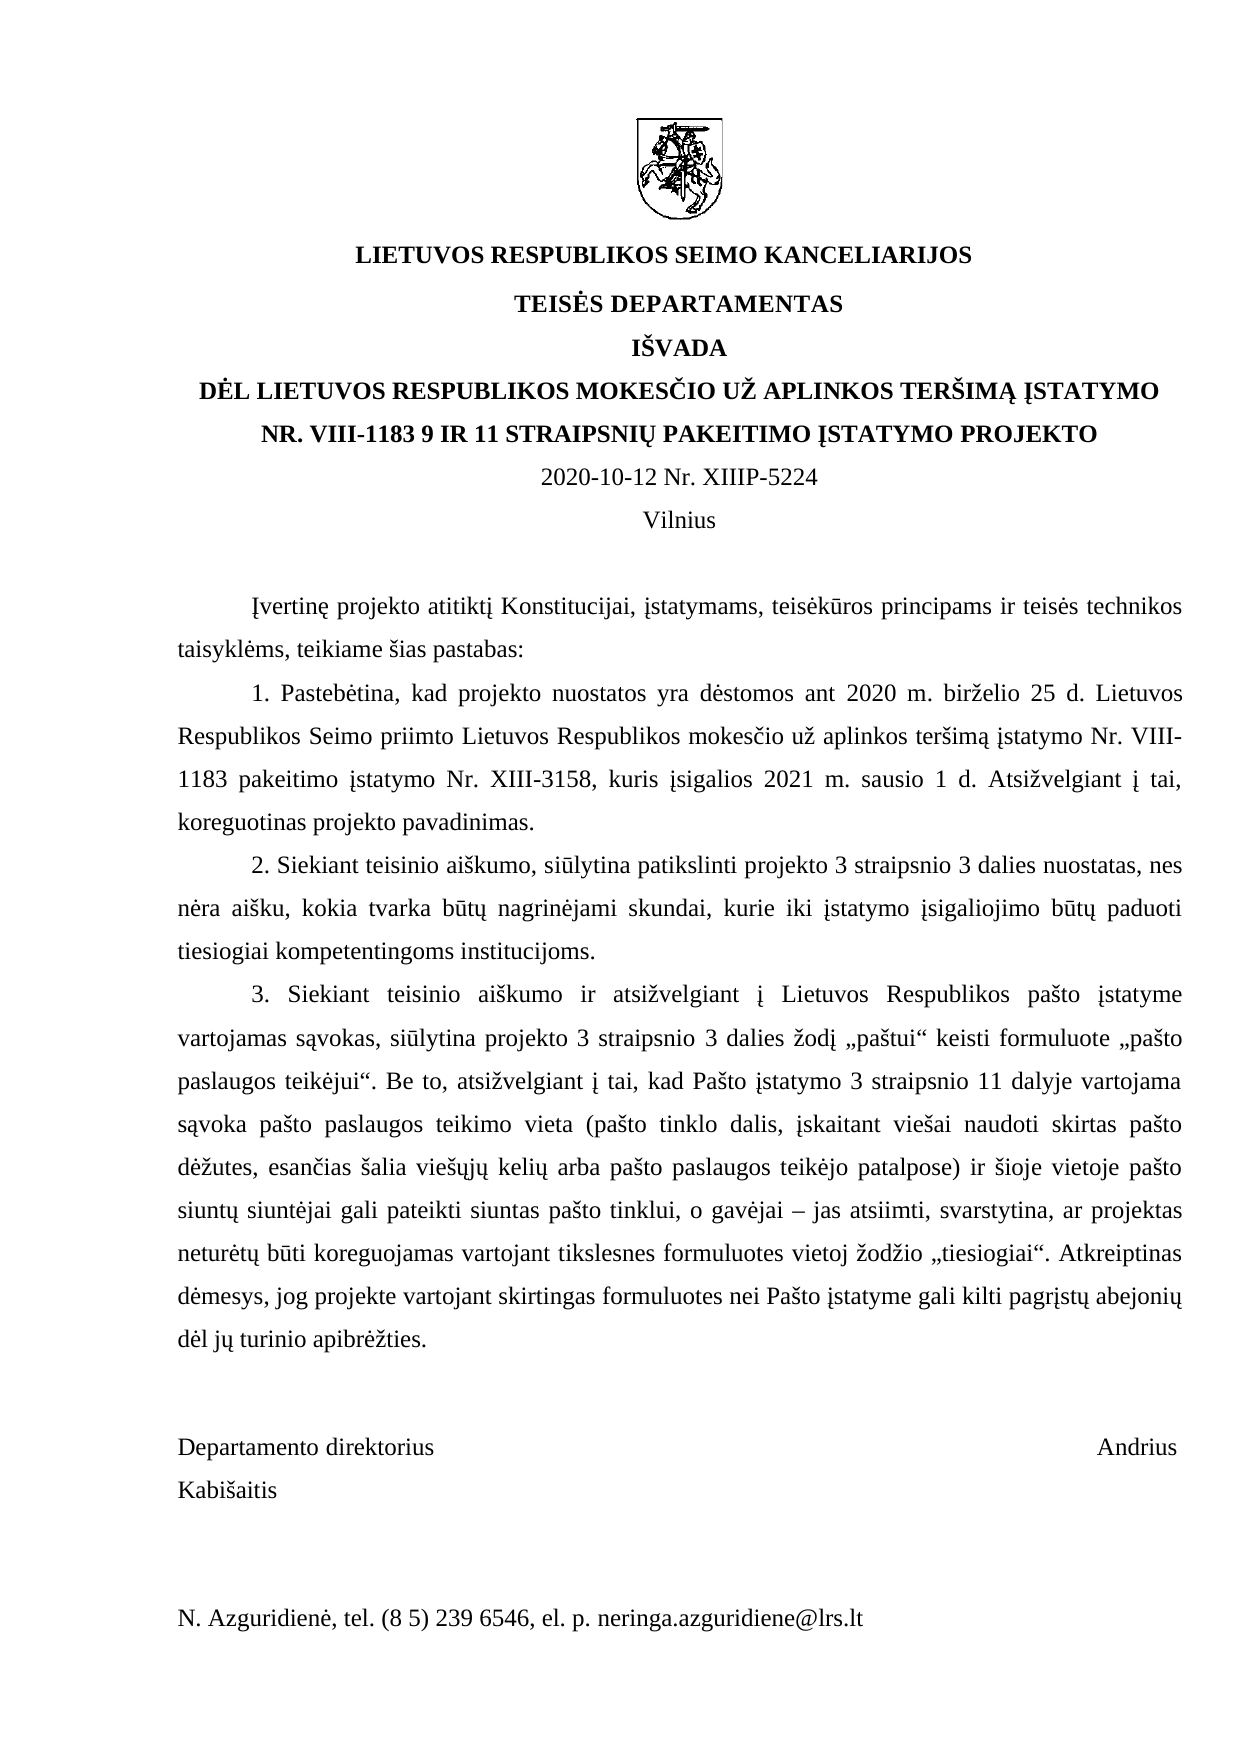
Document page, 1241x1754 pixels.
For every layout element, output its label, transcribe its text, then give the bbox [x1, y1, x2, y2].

text Įvertinę projekto atitiktį Konstitucijai, įstatymams, teisėkūros principams ir teisės technikos taisyklėms, teikiame šias pastabas: [177, 591, 1183, 663]
text TEISĖS DEPARTAMENTAS [177, 289, 1180, 318]
text IŠVADA [177, 333, 1181, 361]
text 2020-10-12 Nr. XIIIP-5224 [177, 462, 1181, 491]
text Departamento direktorius Andrius Kabišaitis [177, 1432, 1183, 1503]
text 1. Pastebėtina, kad projekto nuostatos yra dėstomos ant 2020 m. birželio 25 d. Lietuvos Respublikos Seimo priimto Lietuvos Respublikos mokesčio už aplinkos teršimą įstatymo Nr. VIII-1183 pakeitimo įstatymo Nr. XIII-3158, kuris įsigalios 2021 m. sausio 1 d. Atsižvelgiant į tai, koreguotinas projekto pavadinimas. [177, 678, 1183, 836]
text 2. Siekiant teisinio aiškumo, siūlytina patikslinti projekto 3 straipsnio 3 dalies nuostatas, nes nėra aišku, kokia tvarka būtų nagrinėjami skundai, kurie iki įstatymo įsigaliojimo būtų paduoti tiesiogiai kompetentingoms institucijoms. [177, 850, 1183, 965]
text LIETUVOS RESPUBLIKOS SEIMO KANCELIARIJOS [177, 240, 1150, 269]
text Vilnius [177, 505, 1181, 534]
text 3. Siekiant teisinio aiškumo ir atsižvelgiant į Lietuvos Respublikos pašto įstatyme vartojamas sąvokas, siūlytina projekto 3 straipsnio 3 dalies žodį „paštui“ keisti formuluote „pašto paslaugos teikėjui“. Be to, atsižvelgiant į tai, kad Pašto įstatymo 3 straipsnio 11 dalyje vartojama sąvoka pašto paslaugos teikimo vieta (pašto tinklo dalis, įskaitant viešai naudoti skirtas pašto dėžutes, esančias šalia viešųjų kelių arba pašto paslaugos teikėjo patalpose) ir šioje vietoje pašto siuntų siuntėjai gali pateikti siuntas pašto tinklui, o gavėjai – jas atsiimti, svarstytina, ar projektas neturėtų būti koreguojamas vartojant tikslesnes formuluotes vietoj žodžio „tiesiogiai“. Atkreiptinas dėmesys, jog projekte vartojant skirtingas formuluotes nei Pašto įstatyme gali kilti pagrįstų abejonių dėl jų turinio apibrėžties. [177, 979, 1183, 1353]
text N. Azguridienė, tel. (8 5) 239 6546, el. p. neringa.azguridiene@lrs.lt [177, 1603, 1177, 1631]
text DĖL LIETUVOS RESPUBLIKOS MOKESČIO UŽ APLINKOS TERŠIMĄ ĮSTATYMO NR. VIII-1183 9 IR 11 STRAIPSNIŲ PAKEITIMO ĮSTATYMO PROJEKTO [177, 376, 1181, 448]
